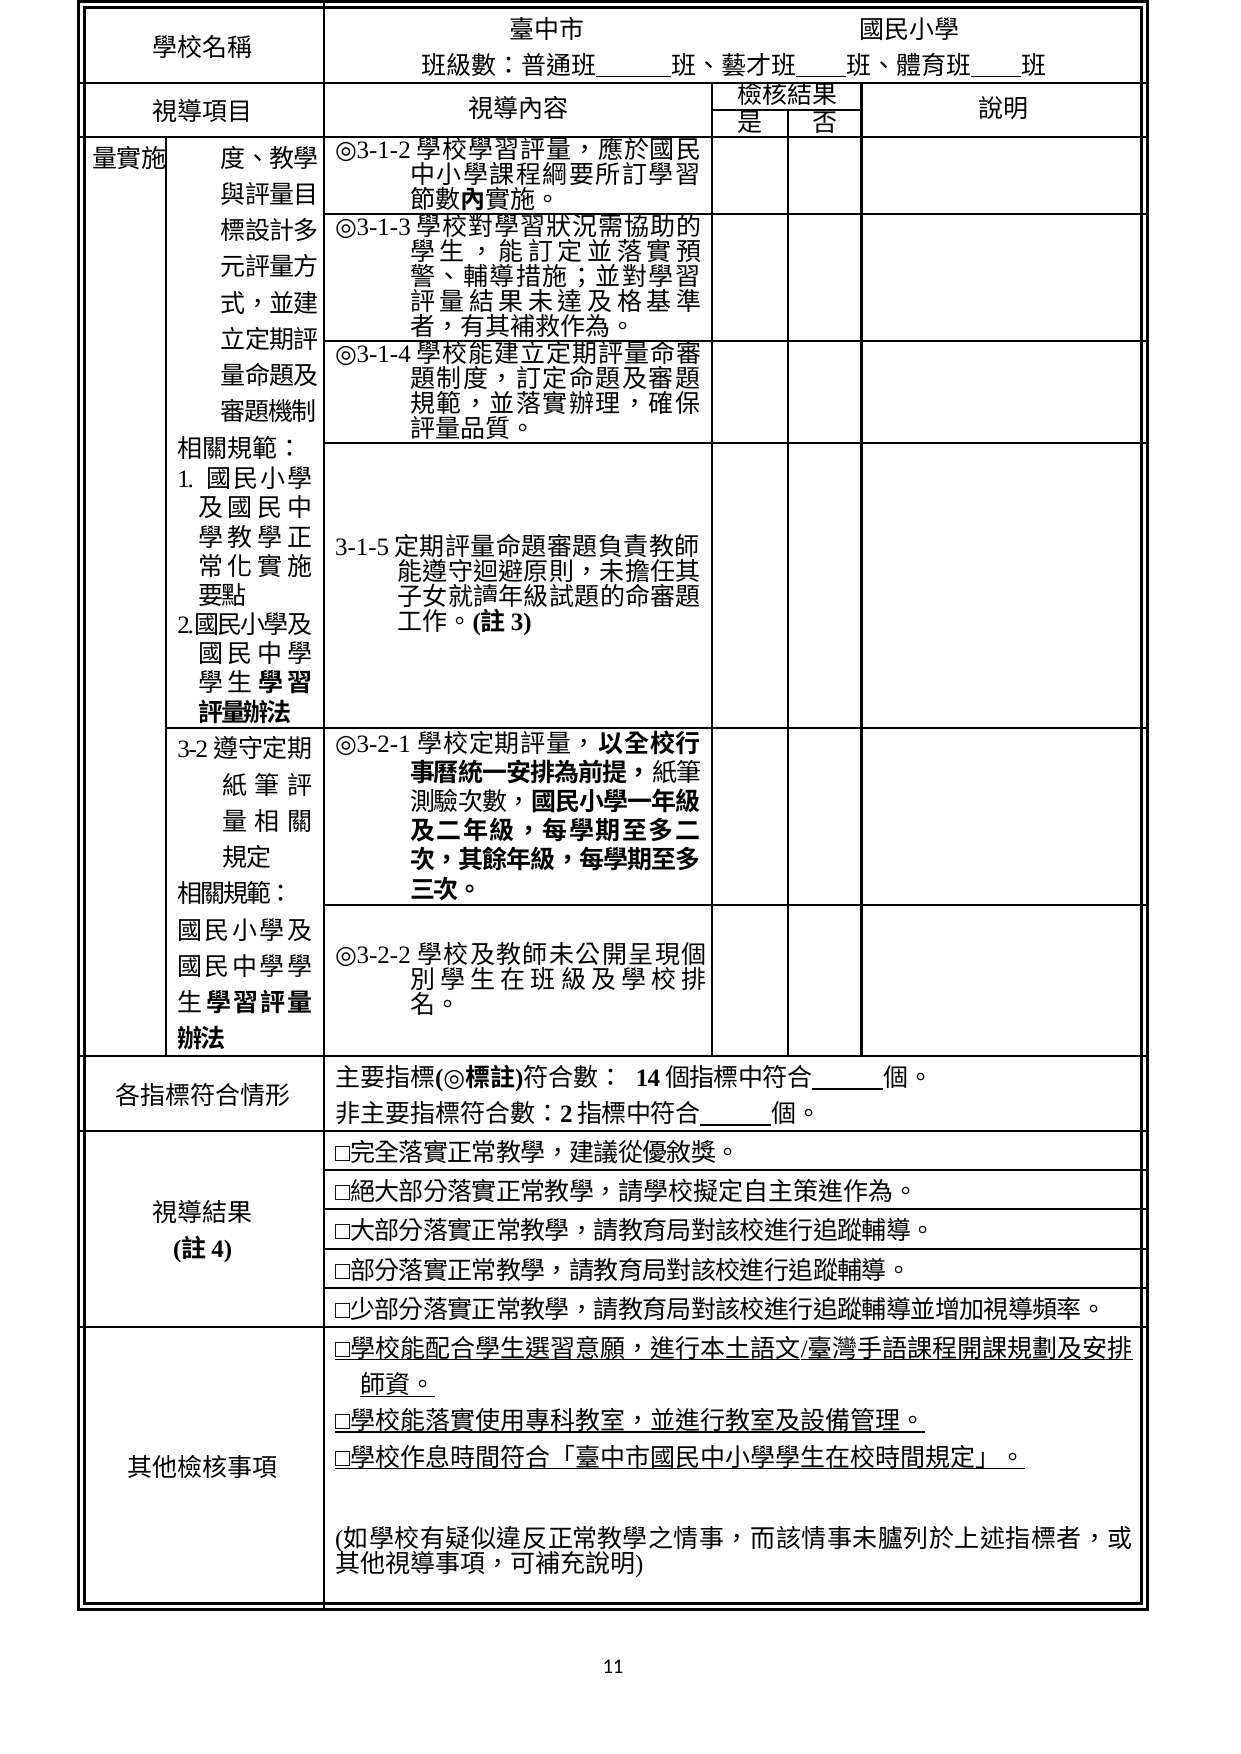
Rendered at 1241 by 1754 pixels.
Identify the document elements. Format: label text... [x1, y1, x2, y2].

table_header 臺中市 國民小學 班級數：普通班＿＿＿班、藝才班＿＿班、體育班＿＿班 [325, 3, 1144, 82]
table_cell 其他檢核事項 [86, 1328, 323, 1602]
table_cell 視導內容 [325, 84, 711, 136]
table_cell [713, 342, 787, 442]
table_cell 否 [789, 111, 860, 136]
table_cell 主要指標(◎標註)符合數： 14個指標中符合 個。 非主要指標符合數：2指標中符合 個。 [325, 1057, 1140, 1130]
table_cell [713, 138, 787, 213]
table_cell [713, 215, 787, 340]
table_cell [789, 444, 860, 727]
table_cell ◎3-2-2學校及教師未公開呈現個別學生在班級及學校排名。 [325, 906, 711, 1055]
table_cell [863, 906, 1140, 1055]
table_cell [713, 444, 787, 727]
table_cell □完全落實正常教學，建議從優敘獎。 [325, 1132, 1140, 1169]
table_cell [789, 906, 860, 1055]
table_cell [863, 444, 1140, 727]
table_cell □大部分落實正常教學，請教育局對該校進行追蹤輔導。 [325, 1210, 1140, 1248]
table_header 學校名稱 [81, 3, 323, 82]
table_cell [863, 342, 1140, 442]
table_cell 是 [713, 111, 787, 136]
table_cell [863, 215, 1140, 340]
table_cell □絕大部分落實正常教學，請學校擬定自主策進作為。 [325, 1171, 1140, 1208]
table_cell [863, 729, 1140, 904]
table_cell 檢核結果 [713, 84, 860, 109]
table_cell 量實施 [86, 138, 165, 1055]
table_cell ◎3-1-2學校學習評量，應於國民中小學課程綱要所訂學習節數內實施。 [325, 138, 711, 213]
table_cell [713, 729, 787, 904]
table_cell 度、教學與評量目標設計多元評量方式，並建立定期評量命題及審題機制 相關規範： 1. 國民小學及國民中學教學正常化實施要點 2.國民小學及國民中學學生學習評量辦法 [167, 138, 323, 727]
table_cell [789, 138, 860, 213]
table_cell ◎3-1-3學校對學習狀況需協助的學生，能訂定並落實預警、輔導措施；並對學習評量結果未達及格基準者，有其補救作為。 [325, 215, 711, 340]
table_cell [863, 138, 1140, 213]
table_cell ◎3-2-1學校定期評量，以全校行事曆統一安排為前提，紙筆測驗次數，國民小學一年級及二年級，每學期至多二次，其餘年級，每學期至多三次。 [325, 729, 711, 904]
table_cell □學校能配合學生選習意願，進行本土語文/臺灣手語課程開課規劃及安排師資。 □學校能落實使用專科教室，並進行教室及設備管理。 □學校作息時間符合「臺中市國民中小學學生在校時間規定」。 (如學校有疑似違反正常教學之情事，而該情事未臚列於上述指標者，或其他視導事項，可補充說明) [325, 1328, 1140, 1602]
table_cell ◎3-1-4學校能建立定期評量命審題制度，訂定命題及審題規範，並落實辦理，確保評量品質。 [325, 342, 711, 442]
table_cell 3-2遵守定期紙筆評量相關規定 相關規範： 國民小學及國民中學學生學習評量辦法 [167, 729, 323, 1055]
table_cell [789, 342, 860, 442]
table_cell 視導項目 [86, 84, 323, 136]
table_cell [713, 906, 787, 1055]
table_cell [789, 215, 860, 340]
table_cell 視導結果 (註4) [86, 1132, 323, 1326]
table_cell □部分落實正常教學，請教育局對該校進行追蹤輔導。 [325, 1250, 1140, 1287]
table_cell 各指標符合情形 [86, 1057, 323, 1130]
table_cell [789, 729, 860, 904]
table_cell 說明 [863, 84, 1140, 136]
table_cell 3-1-5 定期評量命題審題負責教師能遵守迴避原則，未擔任其子女就讀年級試題的命審題工作。(註3) [325, 444, 711, 727]
table_cell □少部分落實正常教學，請教育局對該校進行追蹤輔導並增加視導頻率。 [325, 1289, 1140, 1326]
